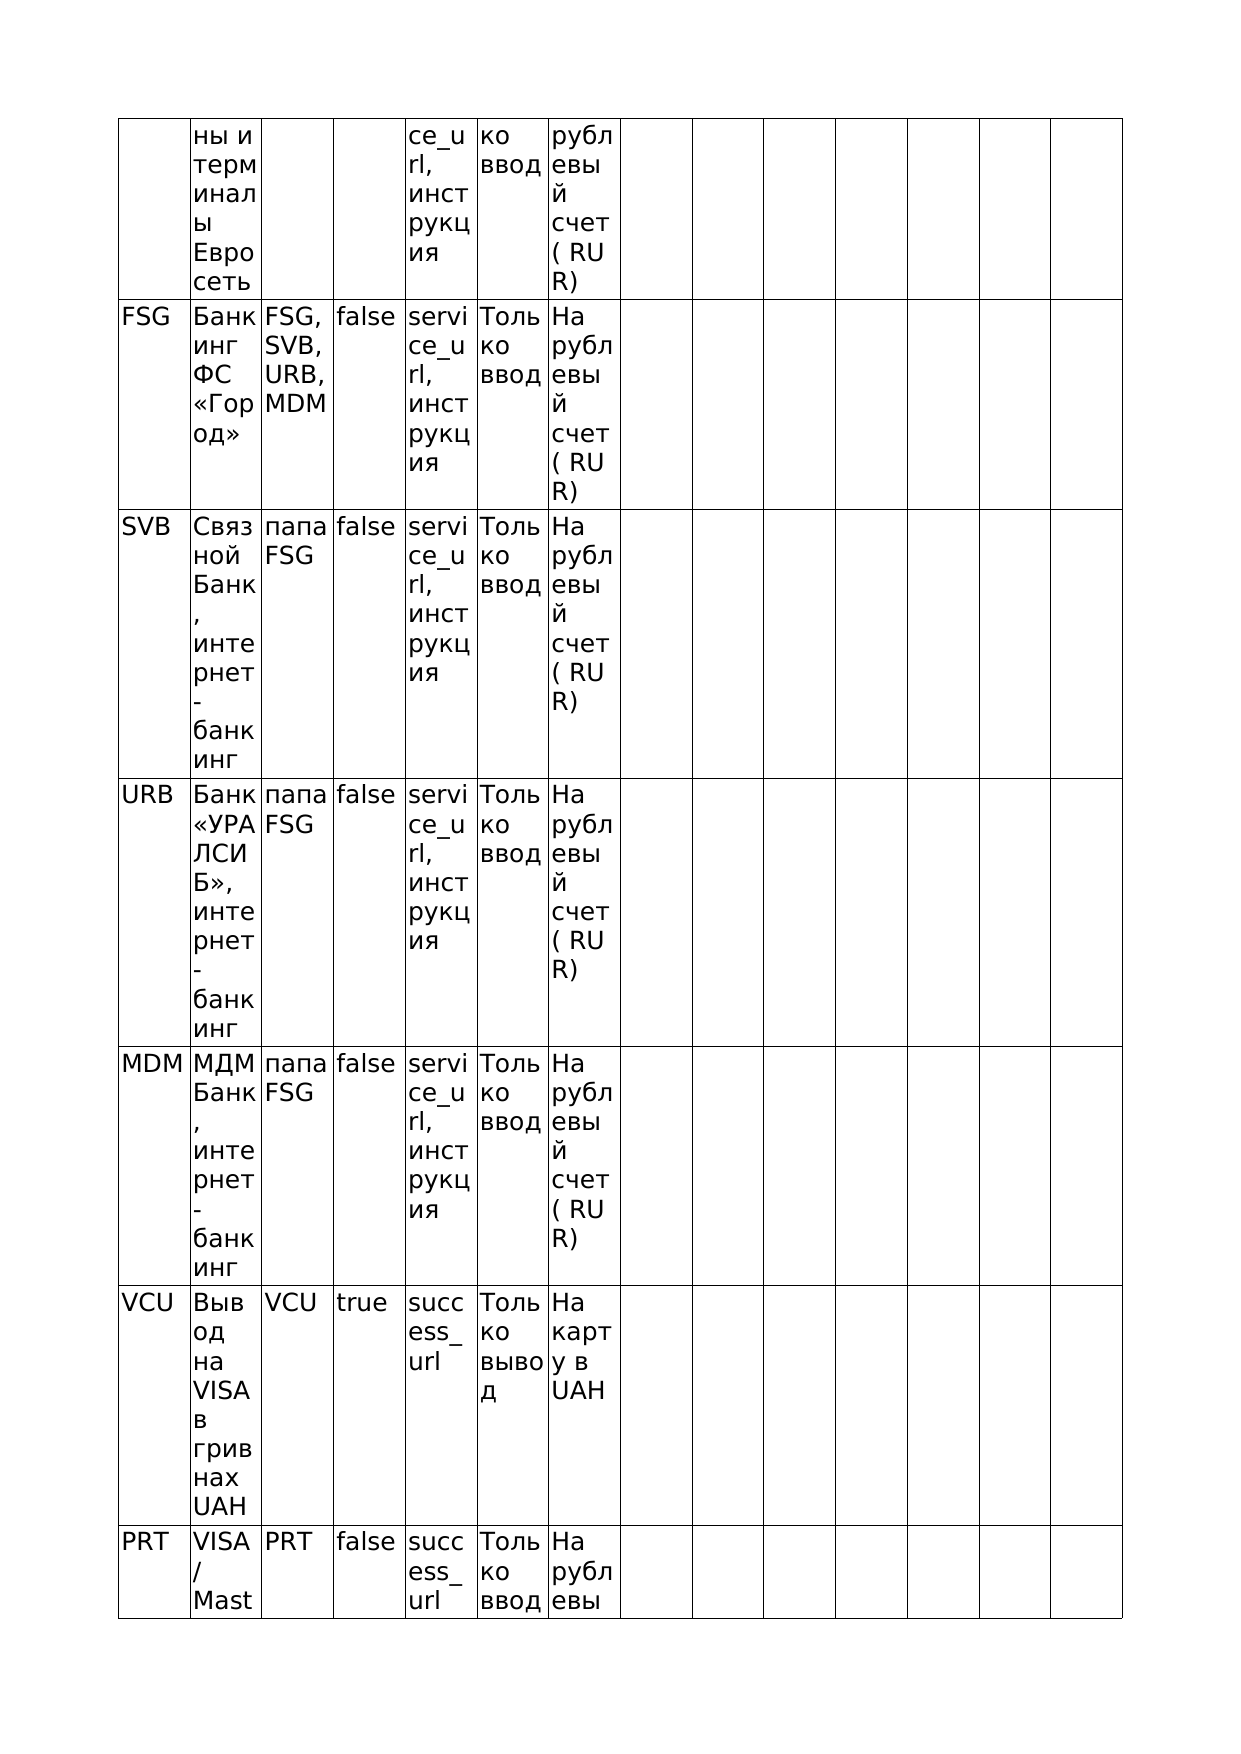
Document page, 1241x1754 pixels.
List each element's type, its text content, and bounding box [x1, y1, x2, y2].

table_cell На рублевый счет ( RUR) [549, 510, 620, 778]
table_cell [1051, 300, 1122, 509]
table_cell [908, 1526, 979, 1618]
table_cell URB [119, 779, 190, 1046]
table_cell true [334, 1286, 405, 1524]
table_cell false [334, 510, 405, 778]
table_cell [836, 1047, 907, 1285]
table_cell [980, 779, 1050, 1046]
table_cell [836, 510, 907, 778]
table_cell Только ввод [478, 1526, 548, 1618]
table_cell [980, 300, 1050, 509]
table_cell [836, 779, 907, 1046]
table_cell [119, 119, 190, 299]
table_cell Только ввод [478, 779, 548, 1046]
table_cell [764, 1047, 835, 1285]
table_cell [693, 1286, 763, 1524]
table_cell FSG [119, 300, 190, 509]
table_cell [621, 1526, 692, 1618]
table_cell [334, 119, 405, 299]
table_cell [621, 1047, 692, 1285]
table_cell [908, 779, 979, 1046]
table_cell [764, 1526, 835, 1618]
table_cell [836, 119, 907, 299]
table_cell [621, 510, 692, 778]
table_cell [621, 779, 692, 1046]
table_cell false [334, 300, 405, 509]
table_cell На рублевы [549, 1526, 620, 1618]
table_cell На рублевый счет ( RUR) [549, 779, 620, 1046]
table_cell МДМ Банк, интернет-банкинг [191, 1047, 261, 1285]
table_cell ны и терминалы Евросеть [191, 119, 261, 299]
table_cell На карту в UAH [549, 1286, 620, 1524]
table_cell папа FSG [262, 779, 333, 1046]
table_cell success_url [406, 1526, 477, 1618]
table_cell Вывод на VISA в гривнах UAH [191, 1286, 261, 1524]
table_cell [764, 510, 835, 778]
table_cell ко ввод [478, 119, 548, 299]
table_cell false [334, 779, 405, 1046]
table_cell [764, 779, 835, 1046]
table_cell [908, 119, 979, 299]
table_cell [693, 119, 763, 299]
table_cell папа FSG [262, 1047, 333, 1285]
table_cell [836, 1286, 907, 1524]
table_cell [908, 1286, 979, 1524]
table_cell SVB [119, 510, 190, 778]
table_cell MDM [119, 1047, 190, 1285]
table_cell service_url, инструкция [406, 510, 477, 778]
table_cell [621, 1286, 692, 1524]
table_cell [764, 119, 835, 299]
table_cell Банкинг ФС «Город» [191, 300, 261, 509]
table_cell Только ввод [478, 1047, 548, 1285]
table_cell [621, 119, 692, 299]
table_cell [980, 1286, 1050, 1524]
table_cell [1051, 1526, 1122, 1618]
table_cell Только ввод [478, 510, 548, 778]
table_cell [980, 1047, 1050, 1285]
table_cell [836, 300, 907, 509]
table_cell [980, 510, 1050, 778]
table_cell [1051, 119, 1122, 299]
table_cell [1051, 779, 1122, 1046]
table_cell success_url [406, 1286, 477, 1524]
table_cell [621, 300, 692, 509]
table_cell рублевый счет ( RUR) [549, 119, 620, 299]
table_cell [1051, 1286, 1122, 1524]
table_cell Только ввод [478, 300, 548, 509]
table_cell [764, 1286, 835, 1524]
table_cell [693, 1526, 763, 1618]
table_cell service_url, инструкция [406, 300, 477, 509]
table_cell PRT [119, 1526, 190, 1618]
table_cell На рублевый счет ( RUR) [549, 300, 620, 509]
table_cell FSG, SVB, URB, MDM [262, 300, 333, 509]
table_cell [1051, 1047, 1122, 1285]
table_cell [262, 119, 333, 299]
table_cell [980, 1526, 1050, 1618]
table_cell [693, 779, 763, 1046]
table_cell На рублевый счет ( RUR) [549, 1047, 620, 1285]
table_cell [1051, 510, 1122, 778]
table_cell [980, 119, 1050, 299]
table_cell VCU [262, 1286, 333, 1524]
table_cell VCU [119, 1286, 190, 1524]
table_cell service_url, инструкция [406, 779, 477, 1046]
table_cell [908, 510, 979, 778]
table_cell [693, 510, 763, 778]
table_cell service_url, инструкция [406, 1047, 477, 1285]
table_cell [836, 1526, 907, 1618]
table_cell [764, 300, 835, 509]
table_cell false [334, 1047, 405, 1285]
table_cell Связной Банк, интернет-банкинг [191, 510, 261, 778]
table_cell папа FSG [262, 510, 333, 778]
table_cell Только вывод [478, 1286, 548, 1524]
table_cell [908, 1047, 979, 1285]
table_cell false [334, 1526, 405, 1618]
table_cell [693, 300, 763, 509]
table_cell Банк «УРАЛСИБ», интернет-банкинг [191, 779, 261, 1046]
table_cell [908, 300, 979, 509]
table_cell VISA/Mast [191, 1526, 261, 1618]
table_cell [693, 1047, 763, 1285]
table_cell PRT [262, 1526, 333, 1618]
table_cell ce_url, инструкция [406, 119, 477, 299]
